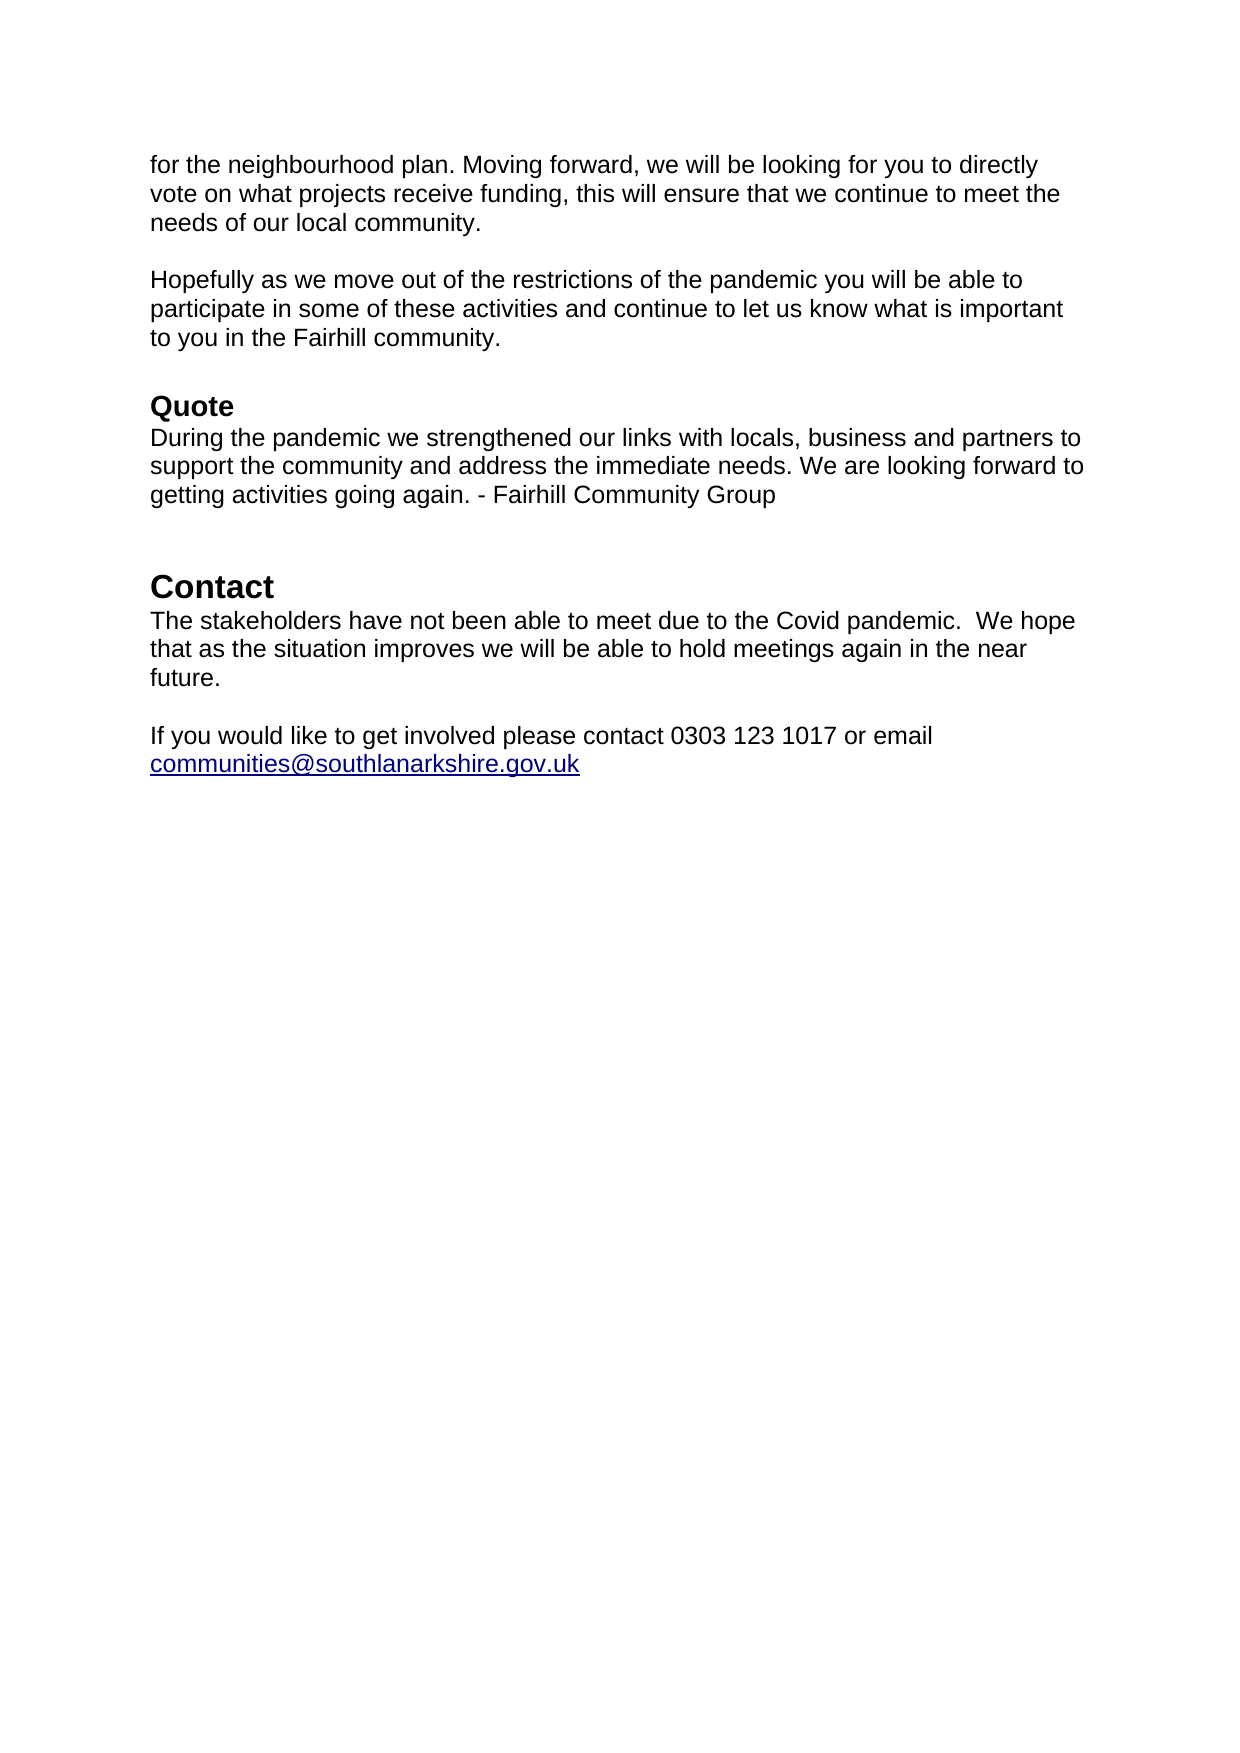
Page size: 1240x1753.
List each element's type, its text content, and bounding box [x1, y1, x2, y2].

subtitle Contact [150, 567, 1089, 606]
text During the pandemic we strengthened our links with locals, business and partners to support the community and address the immediate needs. We are looking forward to getting activities going again. - Fairhill Community Group [150, 422, 1089, 509]
text Hopefully as we move out of the restrictions of the pandemic you will be able to participate in some of these activities and continue to let us know what is important to you in the Fairhill community. [150, 265, 1089, 351]
text for the neighbourhood plan. Moving forward, we will be looking for you to directly vote on what projects receive funding, this will ensure that we continue to meet the needs of our local community. [150, 150, 1089, 236]
text The stakeholders have not been able to meet due to the Covid pandemic. We hope that as the situation improves we will be able to hold meetings again in the near future. [150, 606, 1089, 692]
subtitle Quote [150, 389, 1089, 422]
text If you would like to get involved please contact 0303 123 1017 or email communities@southlanarkshire.gov.uk [150, 721, 1089, 778]
